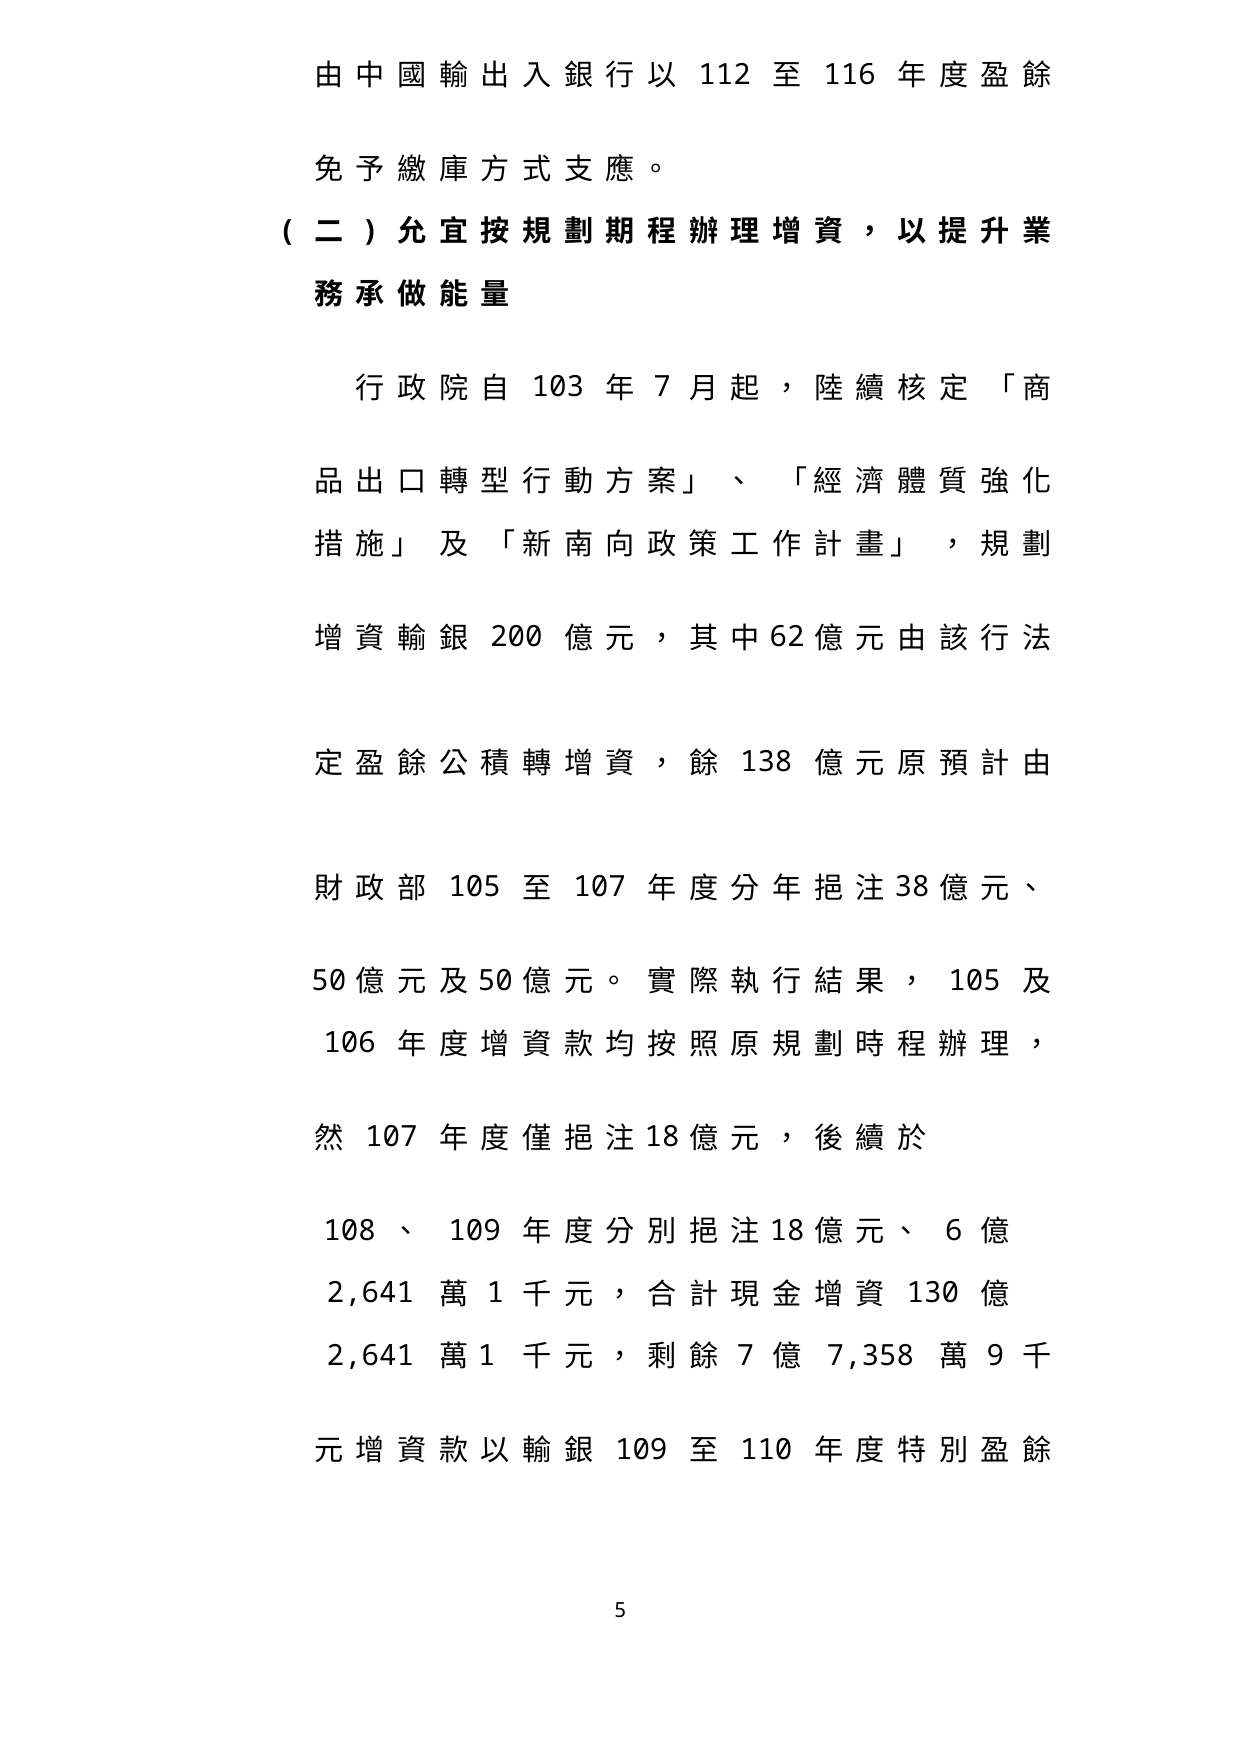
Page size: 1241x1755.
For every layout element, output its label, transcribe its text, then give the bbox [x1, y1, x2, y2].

text 2.為強化中國輸出入銀行業務承做能量，該行研擬「增資中國輸出入銀行」計畫，預計112至116年度辦理增資計100億元，經行政院111年6月核定，增資所需財源由國庫現金增資85億元(112至115年度各20億元，116年度5億元)，其餘15億元由中國輸出入銀行以112至116年度盈餘免予繳庫方式支應。 [271, 0, 1058, 187]
text (二)允宜按規劃期程辦理增資，以提升業務承做能量 [242, 187, 1058, 312]
text 行政院自103年7月起，陸續核定「商品出口轉型行動方案」、「經濟體質強化措施」及「新南向政策工作計畫」，規劃增資輸銀200億元，其中62億元由該行法定盈餘公積轉增資，餘138億元原預計由財政部105至107年度分年挹注38億元、50億元及50億元。實際執行結果，105及106年度增資款均按照原規劃時程辦理，然107年度僅挹注18億元，後續於108、109年度分別挹注18億元、6億2,641萬1千元，合計現金增資130億2,641萬1 千元，剩餘7億7,358萬9千元增資款以輸銀109至110年度特別盈餘 [271, 312, 1058, 1500]
